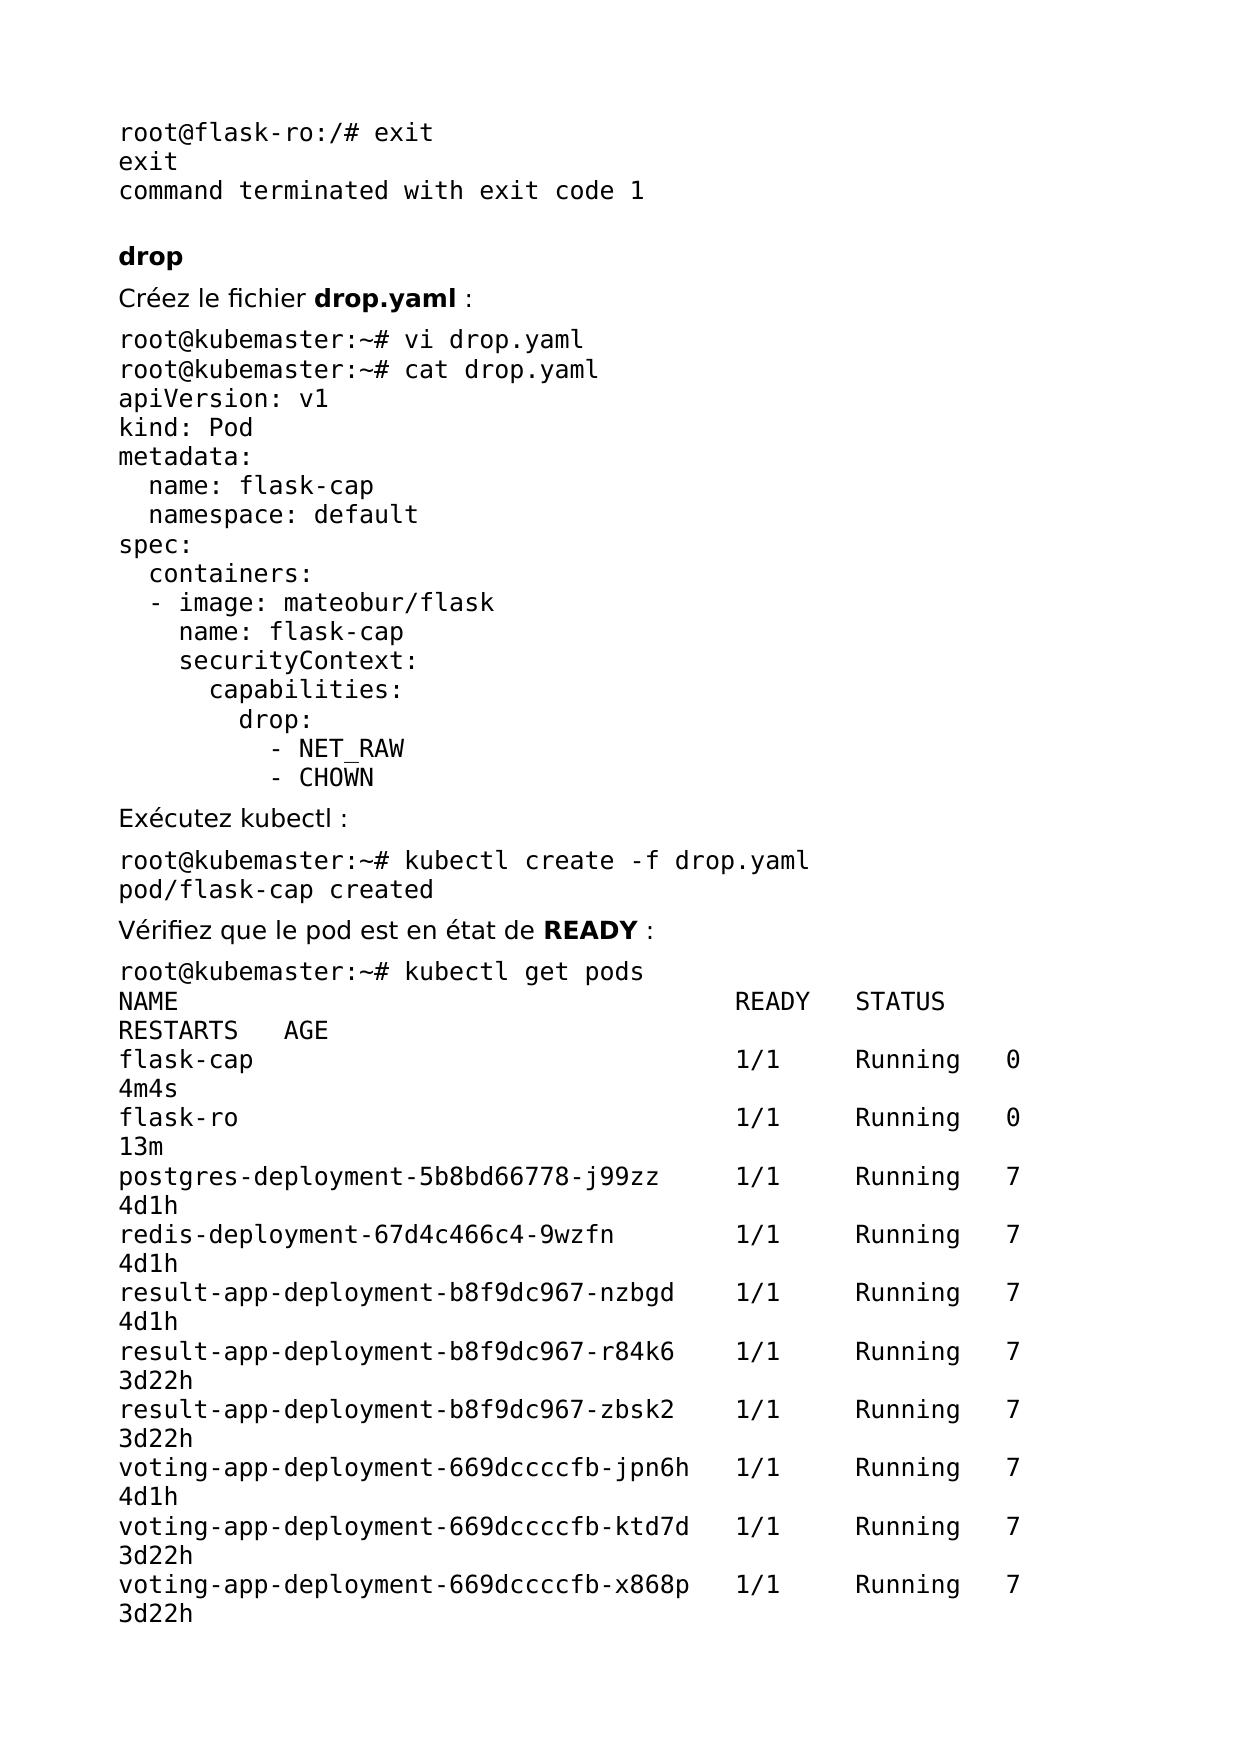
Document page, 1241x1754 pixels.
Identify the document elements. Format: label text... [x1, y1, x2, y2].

text root@kubemaster:~# vi drop.yaml root@kubemaster:~# cat drop.yaml apiVersion: v1 kind: Pod metadata: name: flask-cap namespace: default spec: containers: - image: mateobur/flask name: flask-cap securityContext: capabilities: drop: - NET_RAW - CHOWN [118, 326, 1122, 792]
text root@flask-ro:/# exit exit command terminated with exit code 1 [118, 118, 1122, 206]
text Créez le fichier drop.yaml : [118, 284, 1122, 313]
text root@kubemaster:~# kubectl create -f drop.yaml pod/flask-cap created [118, 846, 1122, 904]
text Exécutez kubectl : [118, 804, 1122, 833]
subtitle drop [118, 242, 1122, 272]
text Vérifiez que le pod est en état de READY : [118, 916, 1122, 945]
text root@kubemaster:~# kubectl get pods NAME READY STATUS RESTARTS AGE flask-cap 1/1 Running 0 4m4s flask-ro 1/1 Running 0 13m postgres-deployment-5b8bd66778-j99zz 1/1 Running 7 4d1h redis-deployment-67d4c466c4-9wzfn 1/1 Running 7 4d1h result-app-deployment-b8f9dc967-nzbgd 1/1 Running 7 4d1h result-app-deployment-b8f9dc967-r84k6 1/1 Running 7 3d22h result-app-deployment-b8f9dc967-zbsk2 1/1 Running 7 3d22h voting-app-deployment-669dccccfb-jpn6h 1/1 Running 7 4d1h voting-app-deployment-669dccccfb-ktd7d 1/1 Running 7 3d22h voting-app-deployment-669dccccfb-x868p 1/1 Running 7 3d22h [118, 958, 1122, 1628]
